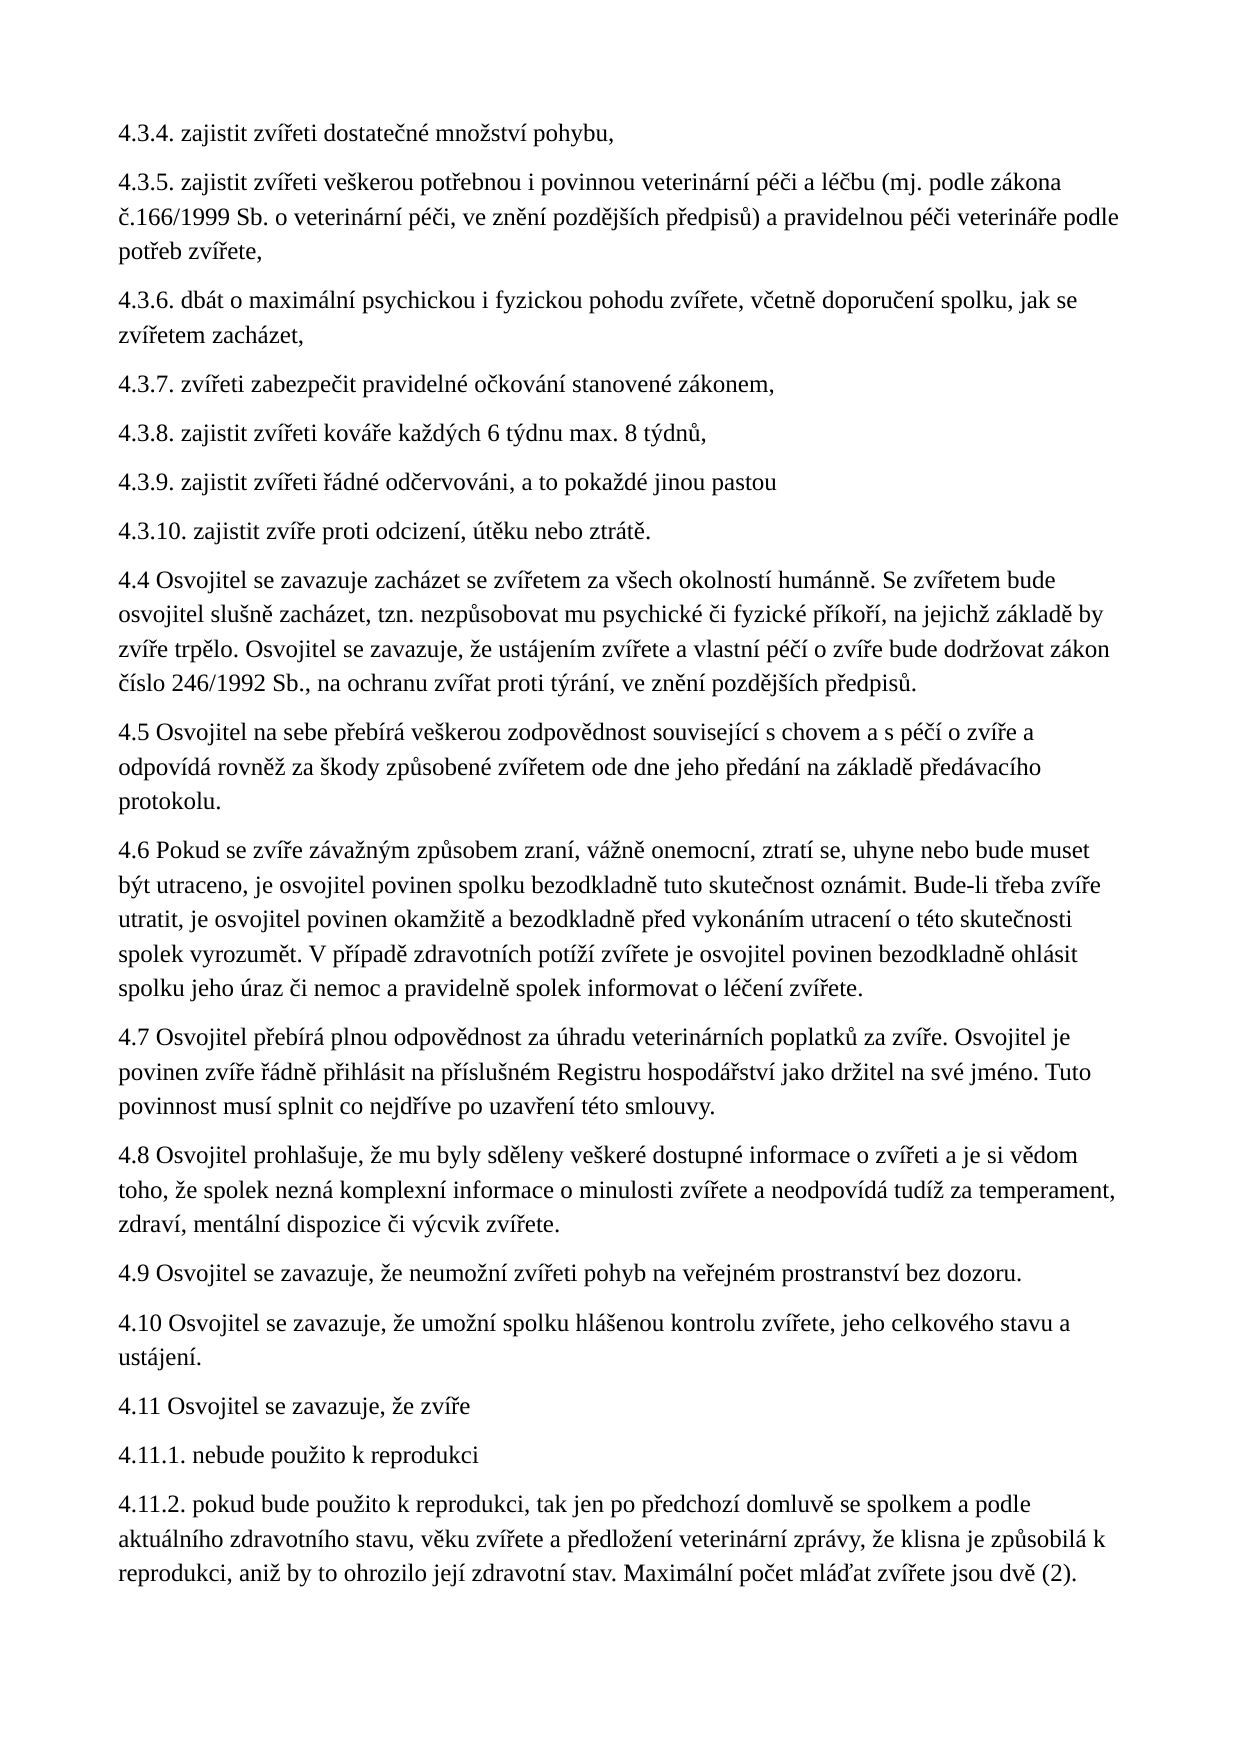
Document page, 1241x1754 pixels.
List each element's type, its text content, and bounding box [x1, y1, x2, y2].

text 4.3.5. zajistit zvířeti veškerou potřebnou i povinnou veterinární péči a léčbu (mj. podle zákona č.166/1999 Sb. o veterinární péči, ve znění pozdějších předpisů) a pravidelnou péči veterináře podle potřeb zvířete, [118, 167, 1122, 265]
text 4.11.1. nebude použito k reprodukci [118, 1440, 1122, 1469]
text 4.6 Pokud se zvíře závažným způsobem zraní, vážně onemocní, ztratí se, uhyne nebo bude muset být utraceno, je osvojitel povinen spolku bezodkladně tuto skutečnost oznámit. Bude-li třeba zvíře utratit, je osvojitel povinen okamžitě a bezodkladně před vykonáním utracení o této skutečnosti spolek vyrozumět. V případě zdravotních potíží zvířete je osvojitel povinen bezodkladně ohlásit spolku jeho úraz či nemoc a pravidelně spolek informovat o léčení zvířete. [118, 836, 1122, 1002]
text 4.9 Osvojitel se zavazuje, že neumožní zvířeti pohyb na veřejném prostranství bez dozoru. [118, 1258, 1122, 1287]
text 4.3.6. dbát o maximální psychickou i fyzickou pohodu zvířete, včetně doporučení spolku, jak se zvířetem zacházet, [118, 285, 1122, 348]
text 4.11.2. pokud bude použito k reprodukci, tak jen po předchozí domluvě se spolkem a podle aktuálního zdravotního stavu, věku zvířete a předložení veterinární zprávy, že klisna je způsobilá k reprodukci, aniž by to ohrozilo její zdravotní stav. Maximální počet mláďat zvířete jsou dvě (2). [118, 1489, 1122, 1587]
text 4.7 Osvojitel přebírá plnou odpovědnost za úhradu veterinárních poplatků za zvíře. Osvojitel je povinen zvíře řádně přihlásit na příslušném Registru hospodářství jako držitel na své jméno. Tuto povinnost musí splnit co nejdříve po uzavření této smlouvy. [118, 1022, 1122, 1120]
text 4.3.4. zajistit zvířeti dostatečné množství pohybu, [118, 118, 1122, 147]
text 4.3.7. zvířeti zabezpečit pravidelné očkování stanovené zákonem, [118, 369, 1122, 397]
text 4.5 Osvojitel na sebe přebírá veškerou zodpovědnost související s chovem a s péčí o zvíře a odpovídá rovněž za škody způsobené zvířetem ode dne jeho předání na základě předávacího protokolu. [118, 717, 1122, 815]
text 4.3.9. zajistit zvířeti řádné odčervováni, a to pokaždé jinou pastou [118, 467, 1122, 496]
text 4.3.10. zajistit zvíře proti odcizení, útěku nebo ztrátě. [118, 516, 1122, 545]
text 4.11 Osvojitel se zavazuje, že zvíře [118, 1391, 1122, 1420]
text 4.3.8. zajistit zvířeti kováře každých 6 týdnu max. 8 týdnů, [118, 418, 1122, 447]
text 4.10 Osvojitel se zavazuje, že umožní spolku hlášenou kontrolu zvířete, jeho celkového stavu a ustájení. [118, 1308, 1122, 1371]
text 4.8 Osvojitel prohlašuje, že mu byly sděleny veškeré dostupné informace o zvířeti a je si vědom toho, že spolek nezná komplexní informace o minulosti zvířete a neodpovídá tudíž za temperament, zdraví, mentální dispozice či výcvik zvířete. [118, 1141, 1122, 1238]
text 4.4 Osvojitel se zavazuje zacházet se zvířetem za všech okolností humánně. Se zvířetem bude osvojitel slušně zacházet, tzn. nezpůsobovat mu psychické či fyzické příkoří, na jejichž základě by zvíře trpělo. Osvojitel se zavazuje, že ustájením zvířete a vlastní péčí o zvíře bude dodržovat zákon číslo 246/1992 Sb., na ochranu zvířat proti týrání, ve znění pozdějších předpisů. [118, 565, 1122, 697]
